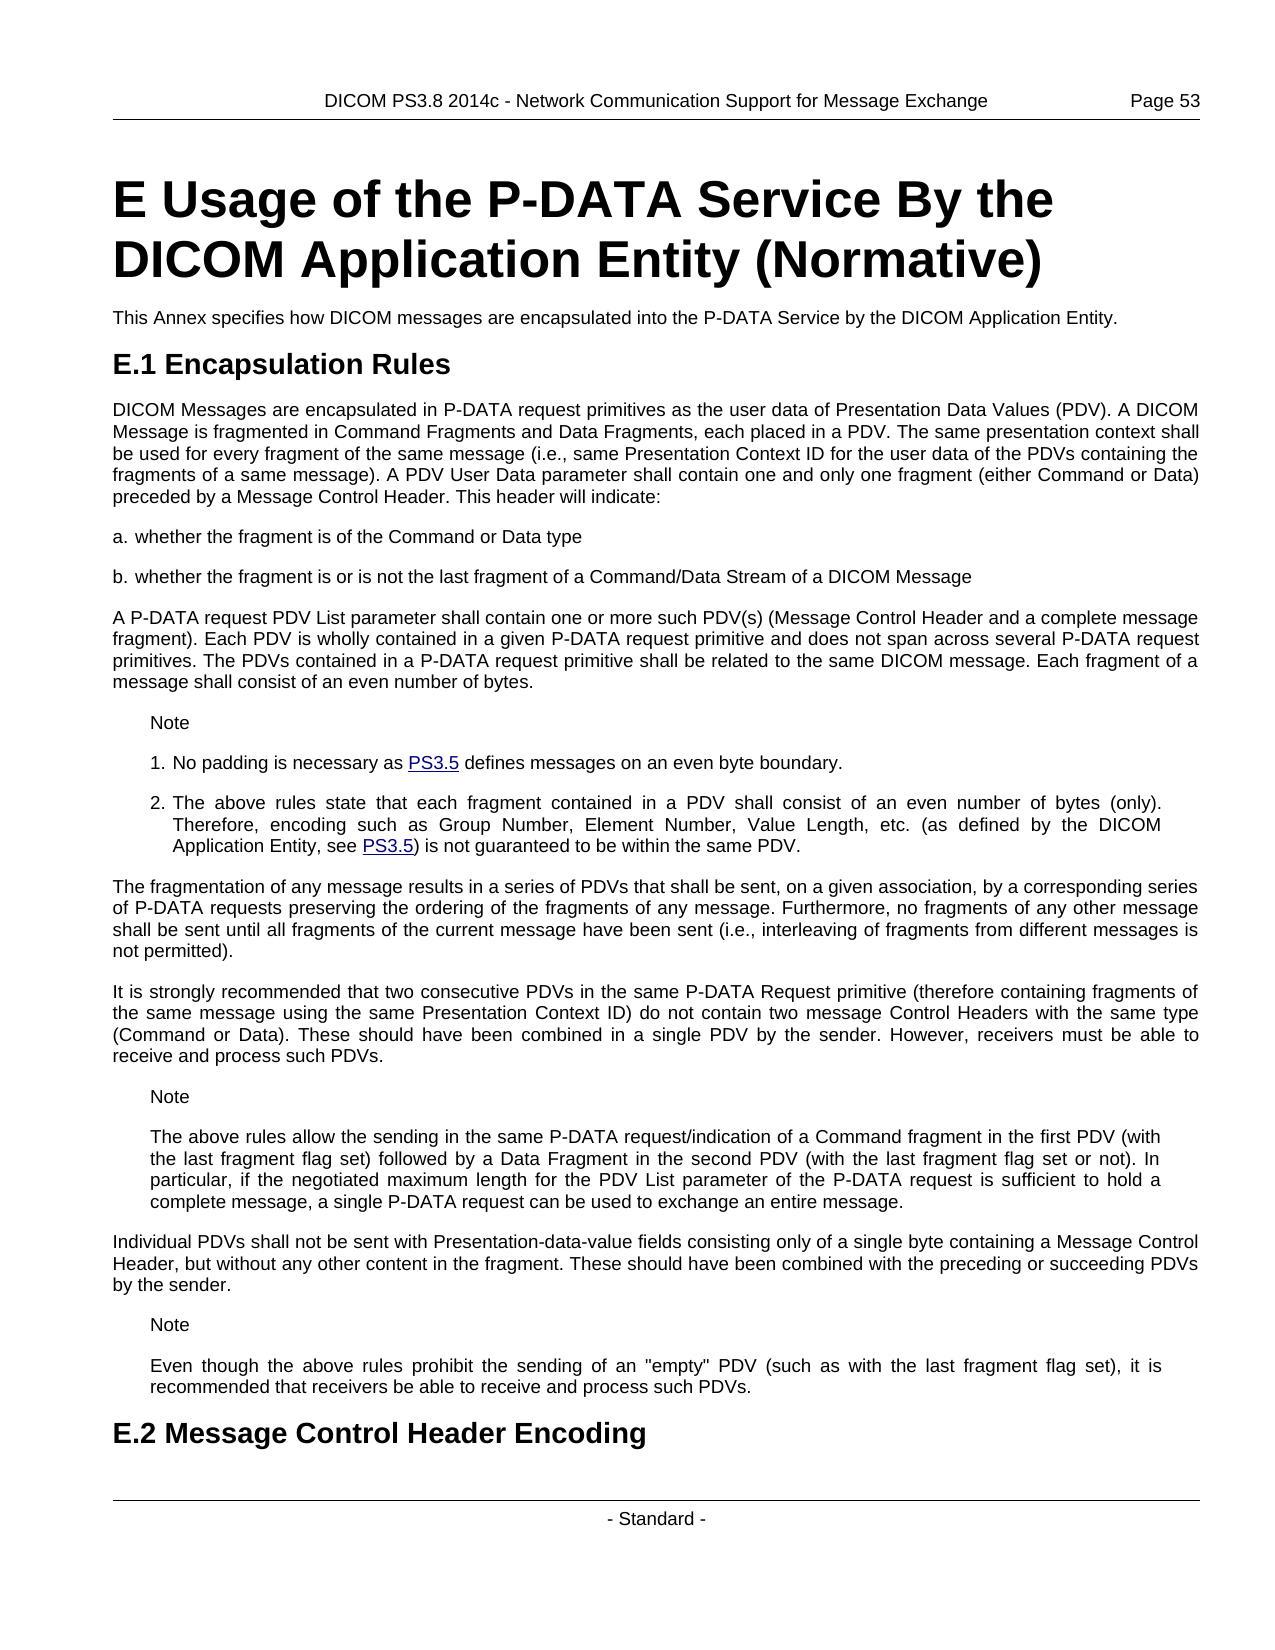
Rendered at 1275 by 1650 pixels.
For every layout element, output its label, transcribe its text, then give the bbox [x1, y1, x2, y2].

text Note [150, 711, 1162, 733]
text E.2 Message Control Header Encoding [112, 1416, 1200, 1450]
text DICOM Messages are encapsulated in P-DATA request primitives as the user data of Presentation Data Values (PDV). A DICOM Message is fragmented in Command Fragments and Data Fragments, each placed in a PDV. The same presentation context shall be used for every fragment of the same message (i.e., same Presentation Context ID for the user data of the PDVs containing the fragments of a same message). A PDV User Data parameter shall contain one and only one fragment (either Command or Data) preceded by a Message Control Header. This header will indicate: [112, 399, 1200, 507]
text Note [150, 1314, 1162, 1336]
list whether the fragment is or is not the last fragment of a Command/Data Stream of a DICOM Message [112, 566, 1200, 588]
text The above rules allow the sending in the same P-DATA request/indication of a Command fragment in the first PDV (with the last fragment flag set) followed by a Data Fragment in the second PDV (with the last fragment flag set or not). In particular, if the negotiated maximum length for the PDV List parameter of the P-DATA request is sufficient to hold a complete message, a single P-DATA request can be used to exchange an entire message. [150, 1126, 1162, 1212]
text Individual PDVs shall not be sent with Presentation-data-value fields consisting only of a single byte containing a Message Control Header, but without any other content in the fragment. These should have been combined with the preceding or succeeding PDVs by the sender. [112, 1231, 1200, 1296]
list whether the fragment is of the Command or Data type [112, 526, 1200, 547]
list No padding is necessary as PS3.5 defines messages on an even byte boundary. [150, 752, 1162, 773]
text Note [150, 1086, 1162, 1107]
text Even though the above rules prohibit the sending of an "empty" PDV (such as with the last fragment flag set), it is recommended that receivers be able to receive and process such PDVs. [150, 1354, 1162, 1398]
text This Annex specifies how DICOM messages are encapsulated into the P-DATA Service by the DICOM Application Entity. [112, 307, 1200, 328]
text The fragmentation of any message results in a series of PDVs that shall be sent, on a given association, by a corresponding series of P-DATA requests preserving the ordering of the fragments of any message. Furthermore, no fragments of any other message shall be sent until all fragments of the current message have been sent (i.e., interleaving of fragments from different messages is not permitted). [112, 876, 1200, 962]
text A P-DATA request PDV List parameter shall contain one or more such PDV(s) (Message Control Header and a complete message fragment). Each PDV is wholly contained in a given P-DATA request primitive and does not span across several P-DATA request primitives. The PDVs contained in a P-DATA request primitive shall be related to the same DICOM message. Each fragment of a message shall consist of an even number of bytes. [112, 606, 1200, 693]
text E.1 Encapsulation Rules [112, 347, 1200, 381]
text It is strongly recommended that two consecutive PDVs in the same P-DATA Request primitive (therefore containing fragments of the same message using the same Presentation Context ID) do not contain two message Control Headers with the same type (Command or Data). These should have been combined in a single PDV by the sender. However, receivers must be able to receive and process such PDVs. [112, 981, 1200, 1067]
text E Usage of the P-DATA Service By the DICOM Application Entity (Normative) [112, 169, 1200, 288]
list The above rules state that each fragment contained in a PDV shall consist of an even number of bytes (only). Therefore, encoding such as Group Number, Element Number, Value Length, etc. (as defined by the DICOM Application Entity, see PS3.5) is not guaranteed to be within the same PDV. [150, 792, 1162, 857]
